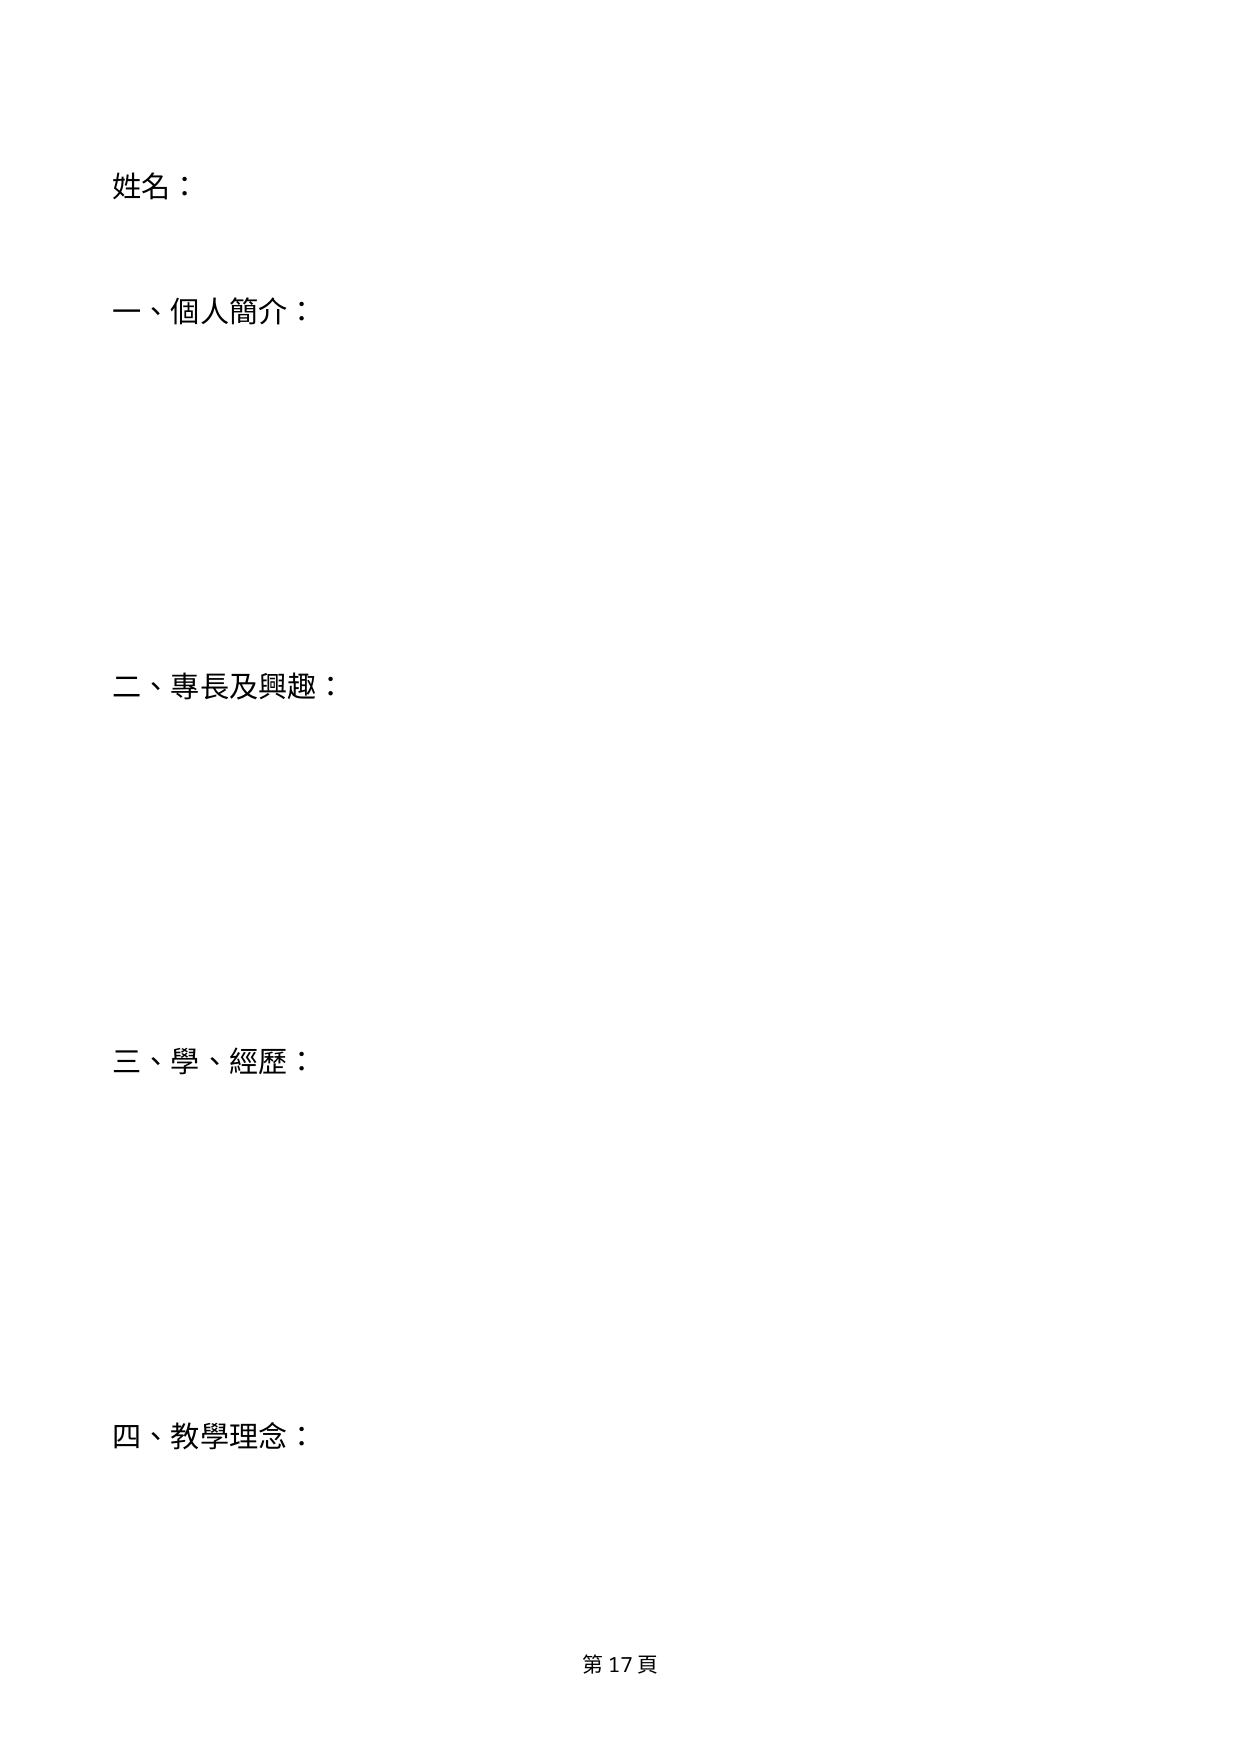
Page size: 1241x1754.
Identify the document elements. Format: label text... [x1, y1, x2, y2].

text 四、教學理念： [112, 1393, 1128, 1456]
text 姓名： [112, 143, 1128, 206]
text 二、專長及興趣： [112, 643, 1128, 706]
text 三、學、經歷： [112, 1018, 1128, 1081]
text 一、個人簡介： [112, 268, 1128, 331]
